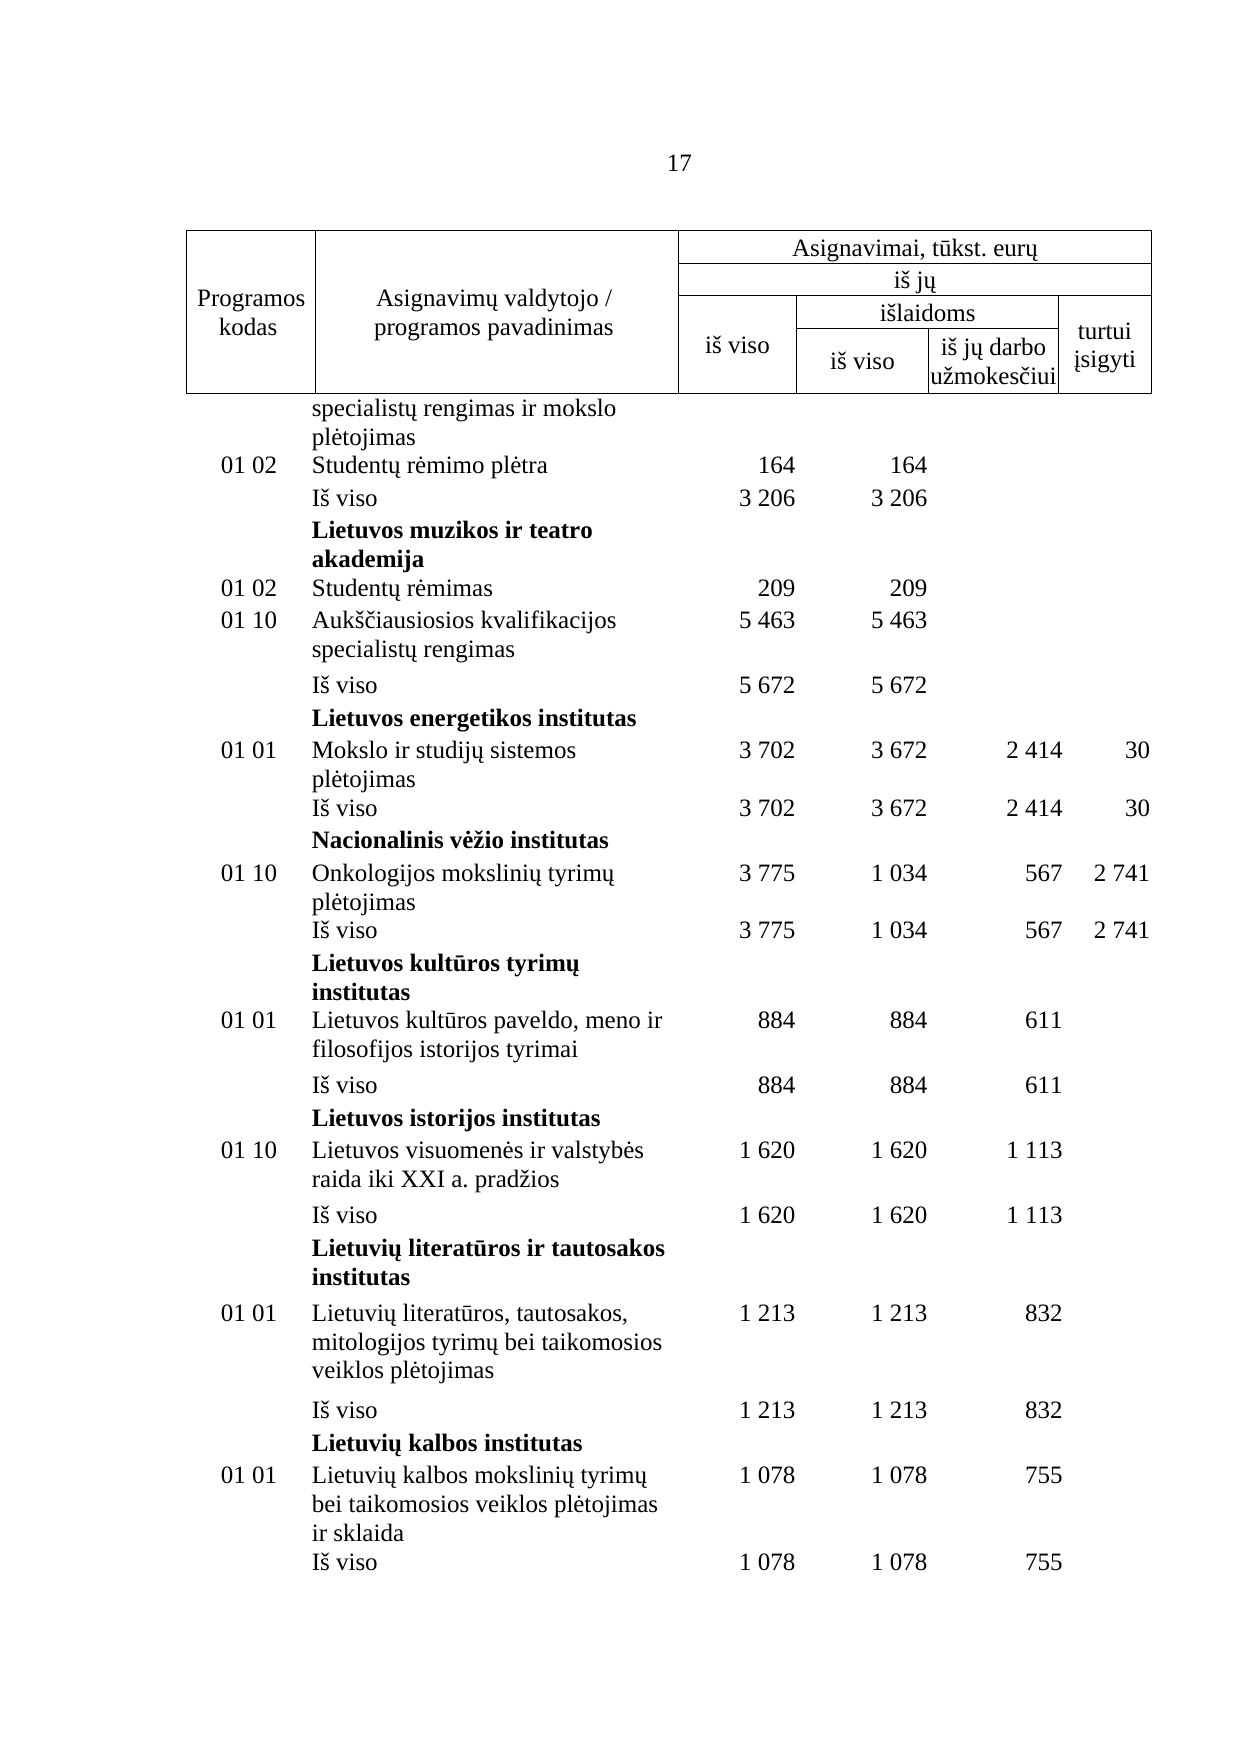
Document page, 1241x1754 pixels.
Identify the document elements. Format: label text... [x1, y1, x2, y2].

table_cell 164 [679, 450, 796, 483]
table_cell [928, 1428, 1063, 1460]
table_cell 1 078 [796, 1547, 928, 1579]
table_cell [928, 605, 1063, 670]
table_cell [187, 670, 311, 703]
table_cell 3 206 [796, 483, 928, 515]
table_cell [679, 948, 796, 1005]
table_cell [796, 515, 928, 573]
table_cell Onkologijos mokslinių tyrimų plėtojimas [311, 858, 678, 915]
table_cell [1063, 483, 1151, 515]
table_cell [796, 703, 928, 735]
table_cell 755 [928, 1547, 1063, 1579]
table_cell [679, 394, 796, 450]
table_cell 01 10 [187, 605, 311, 670]
table_cell [1063, 1428, 1151, 1460]
table_cell 884 [796, 1070, 928, 1103]
table_cell [1063, 1298, 1151, 1395]
table_cell [187, 1200, 311, 1233]
table_cell Iš viso [311, 1200, 678, 1233]
table_cell [796, 1428, 928, 1460]
table_cell [187, 515, 311, 573]
table_cell 884 [679, 1005, 796, 1070]
table_cell specialistų rengimas ir mokslo plėtojimas [311, 394, 678, 450]
table_cell [187, 948, 311, 1005]
table_cell 1 213 [679, 1395, 796, 1428]
table_cell [1063, 515, 1151, 573]
table_cell 2 414 [928, 735, 1063, 793]
table_cell [928, 394, 1063, 450]
table_cell Studentų rėmimas [311, 573, 678, 605]
table_cell iš jų darbo užmokesčiui [929, 329, 1058, 393]
table_cell [1063, 1460, 1151, 1547]
table_cell 01 01 [187, 735, 311, 793]
table_cell [796, 825, 928, 858]
table_cell 3 672 [796, 793, 928, 825]
table_cell 1 113 [928, 1135, 1063, 1200]
table_cell Lietuvos kultūros paveldo, meno ir filosofijos istorijos tyrimai [311, 1005, 678, 1070]
table_cell [1063, 1135, 1151, 1200]
table_cell [187, 394, 311, 450]
table_cell 1 213 [796, 1298, 928, 1395]
table_cell [1063, 1103, 1151, 1135]
table_cell Iš viso [311, 1547, 678, 1579]
table_cell 567 [928, 858, 1063, 915]
table_cell Iš viso [311, 915, 678, 948]
table_cell [1063, 450, 1151, 483]
table_cell [1063, 670, 1151, 703]
table_cell [679, 1428, 796, 1460]
table_cell 611 [928, 1005, 1063, 1070]
table_cell 30 [1063, 793, 1151, 825]
table_cell Lietuvos energetikos institutas [311, 703, 678, 735]
table_cell [1063, 1070, 1151, 1103]
table_cell 1 213 [679, 1298, 796, 1395]
table_cell [1063, 394, 1151, 450]
table_header Asignavimų valdytojo / programos pavadinimas [316, 231, 678, 393]
table_cell [1063, 1233, 1151, 1298]
table_cell [928, 450, 1063, 483]
table_cell 1 620 [679, 1135, 796, 1200]
table_cell 1 113 [928, 1200, 1063, 1233]
table_cell 755 [928, 1460, 1063, 1547]
table_cell 832 [928, 1298, 1063, 1395]
table_cell [1063, 605, 1151, 670]
table_cell iš viso [679, 296, 796, 393]
table_cell [928, 670, 1063, 703]
table_cell [679, 1103, 796, 1135]
table_cell Lietuvos kultūros tyrimų institutas [311, 948, 678, 1005]
table_cell 5 672 [679, 670, 796, 703]
table_cell Lietuvių kalbos institutas [311, 1428, 678, 1460]
table_cell [1063, 1200, 1151, 1233]
table_cell [928, 825, 1063, 858]
table_cell 832 [928, 1395, 1063, 1428]
table_cell [187, 1395, 311, 1428]
table_cell 01 01 [187, 1005, 311, 1070]
table_cell 209 [796, 573, 928, 605]
table_cell Nacionalinis vėžio institutas [311, 825, 678, 858]
table_cell [187, 1070, 311, 1103]
table_cell 3 702 [679, 735, 796, 793]
table_cell [679, 1233, 796, 1298]
table_cell 1 213 [796, 1395, 928, 1428]
table_cell Iš viso [311, 670, 678, 703]
table_cell [1063, 1547, 1151, 1579]
table_cell 5 463 [796, 605, 928, 670]
table_cell 5 672 [796, 670, 928, 703]
table_cell 611 [928, 1070, 1063, 1103]
table_cell 1 620 [796, 1135, 928, 1200]
table_cell 3 702 [679, 793, 796, 825]
table_cell Iš viso [311, 793, 678, 825]
table_cell [187, 1547, 311, 1579]
table_cell Lietuvių kalbos mokslinių tyrimų bei taikomosios veiklos plėtojimas ir sklaida [311, 1460, 678, 1547]
table_cell 01 01 [187, 1298, 311, 1395]
table_cell turtui įsigyti [1059, 296, 1151, 393]
table_cell Lietuvos istorijos institutas [311, 1103, 678, 1135]
table_cell [928, 573, 1063, 605]
table_cell Mokslo ir studijų sistemos plėtojimas [311, 735, 678, 793]
table_cell Lietuvių literatūros, tautosakos, mitologijos tyrimų bei taikomosios veiklos plėtojimas [311, 1298, 678, 1395]
table_header Asignavimai, tūkst. eurų [679, 231, 1151, 263]
table_cell [187, 825, 311, 858]
table_cell 1 620 [796, 1200, 928, 1233]
table_cell 3 206 [679, 483, 796, 515]
table_cell [679, 703, 796, 735]
table_cell [1063, 1395, 1151, 1428]
table_cell [187, 1103, 311, 1135]
table_cell 1 078 [796, 1460, 928, 1547]
table_header Programos kodas [187, 231, 315, 393]
table_cell [1063, 573, 1151, 605]
table_cell 164 [796, 450, 928, 483]
table_cell 01 02 [187, 450, 311, 483]
table_cell 01 01 [187, 1460, 311, 1547]
table_cell 2 741 [1063, 858, 1151, 915]
table_cell Iš viso [311, 483, 678, 515]
table_cell iš viso [797, 329, 928, 393]
table_cell [187, 1233, 311, 1298]
table_cell [187, 793, 311, 825]
table_cell 2 414 [928, 793, 1063, 825]
table_cell [187, 703, 311, 735]
table_cell Lietuvos muzikos ir teatro akademija [311, 515, 678, 573]
table_cell Iš viso [311, 1070, 678, 1103]
table_cell [187, 483, 311, 515]
table_cell [679, 825, 796, 858]
table_cell 3 672 [796, 735, 928, 793]
table_cell [1063, 1005, 1151, 1070]
table_cell [928, 1233, 1063, 1298]
table_cell 01 02 [187, 573, 311, 605]
table_cell 5 463 [679, 605, 796, 670]
table_cell 884 [796, 1005, 928, 1070]
table_cell [928, 483, 1063, 515]
table_cell 1 034 [796, 915, 928, 948]
table_cell 2 741 [1063, 915, 1151, 948]
table_cell [928, 1103, 1063, 1135]
table_cell 30 [1063, 735, 1151, 793]
table_cell [796, 948, 928, 1005]
table_cell [1063, 948, 1151, 1005]
table_cell Aukščiausiosios kvalifikacijos specialistų rengimas [311, 605, 678, 670]
table_cell [796, 394, 928, 450]
table_cell 1 034 [796, 858, 928, 915]
table_cell 1 620 [679, 1200, 796, 1233]
table_cell 3 775 [679, 915, 796, 948]
table_cell 01 10 [187, 1135, 311, 1200]
table_cell [187, 915, 311, 948]
table_cell [928, 703, 1063, 735]
table_cell [1063, 825, 1151, 858]
table_cell Lietuvių literatūros ir tautosakos institutas [311, 1233, 678, 1298]
table_cell 567 [928, 915, 1063, 948]
table_cell 1 078 [679, 1460, 796, 1547]
table_cell 1 078 [679, 1547, 796, 1579]
table_cell išlaidoms [797, 296, 1058, 328]
table_cell Lietuvos visuomenės ir valstybės raida iki XXI a. pradžios [311, 1135, 678, 1200]
table_cell Iš viso [311, 1395, 678, 1428]
table_cell [187, 1428, 311, 1460]
table_cell 01 10 [187, 858, 311, 915]
table_cell iš jų [679, 264, 1151, 295]
table_cell 884 [679, 1070, 796, 1103]
table_cell [796, 1233, 928, 1298]
table_cell [928, 948, 1063, 1005]
table_cell 209 [679, 573, 796, 605]
table_cell [1063, 703, 1151, 735]
table_cell [928, 515, 1063, 573]
table_cell 3 775 [679, 858, 796, 915]
table_cell [679, 515, 796, 573]
table_cell Studentų rėmimo plėtra [311, 450, 678, 483]
table_cell [796, 1103, 928, 1135]
